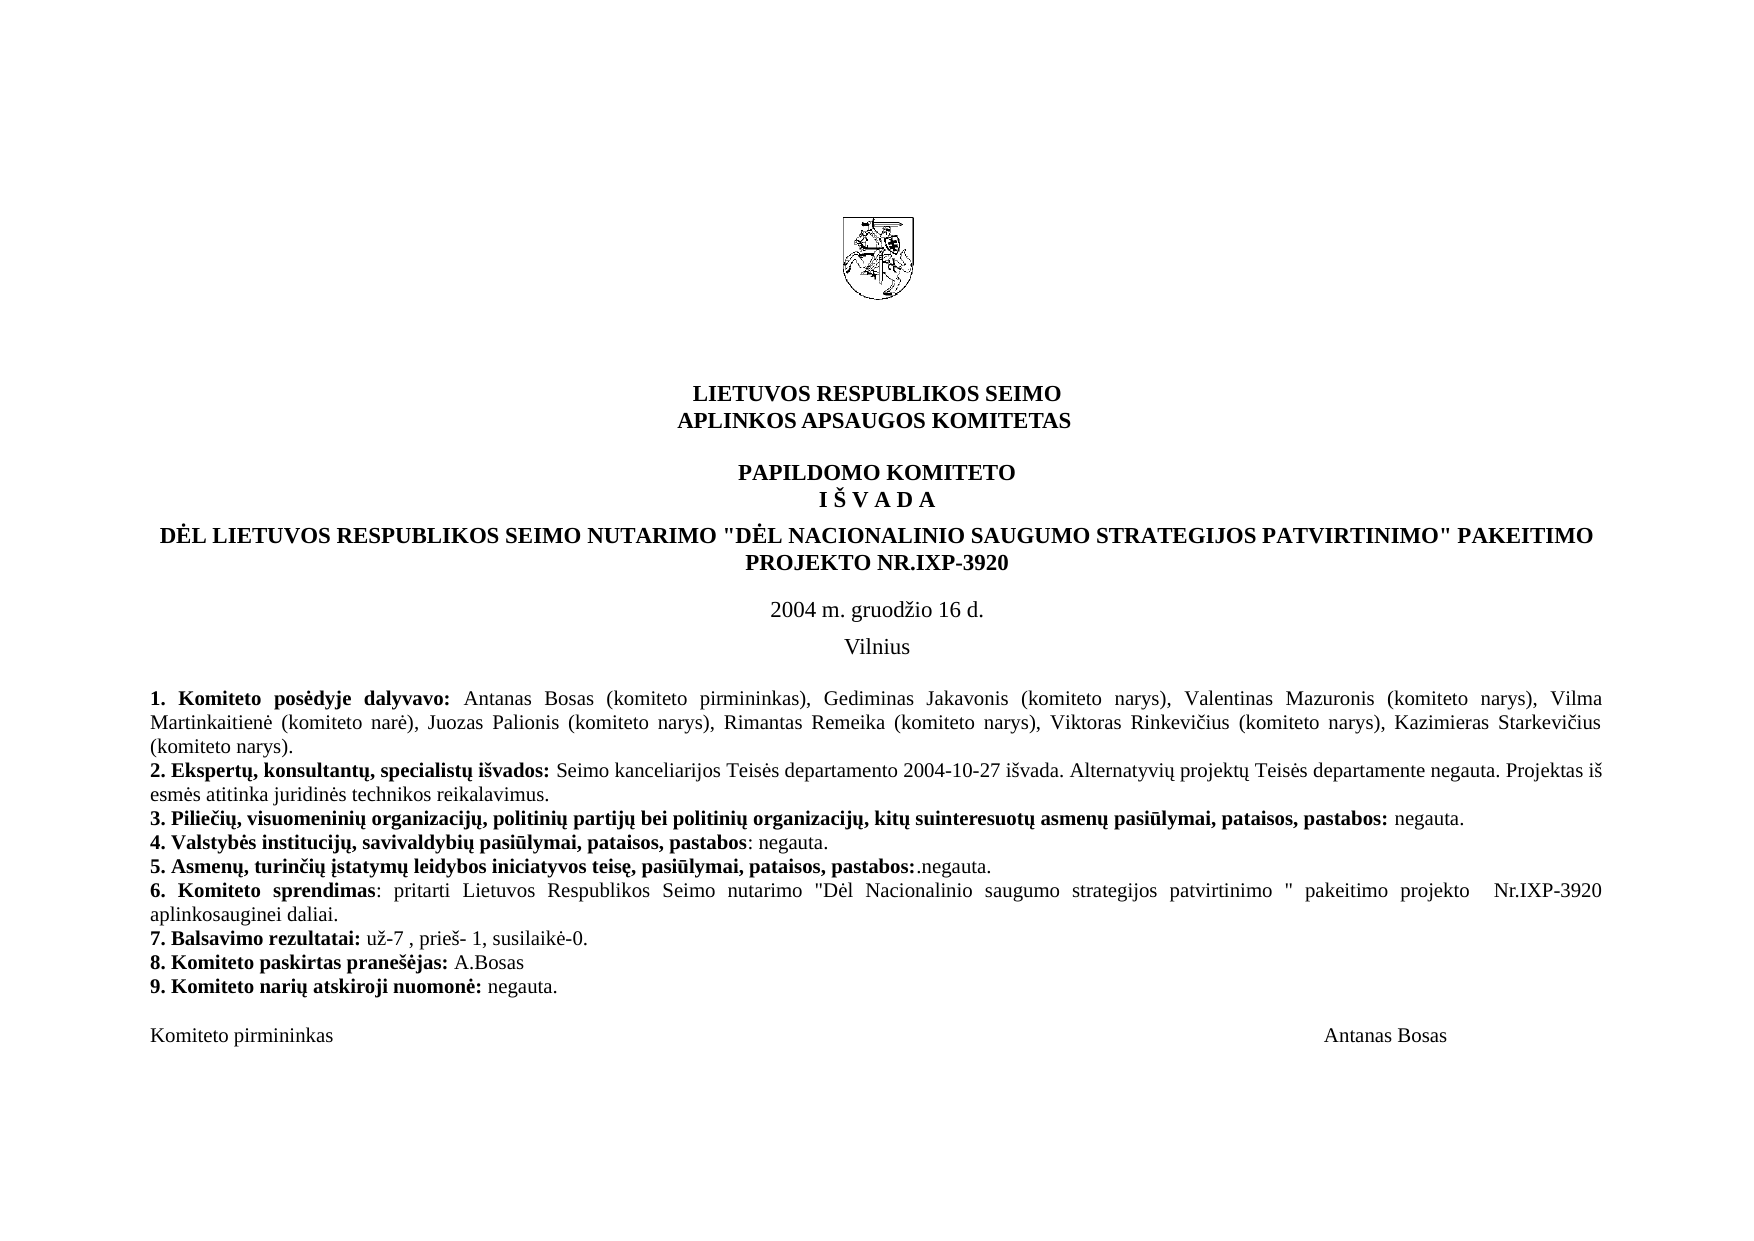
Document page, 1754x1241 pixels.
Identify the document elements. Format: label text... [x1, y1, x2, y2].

subtitle PAPILDOMO KOMITETO I Š V A D A [150, 459, 1604, 512]
text LIETUVOS RESPUBLIKOS SEIMO [150, 380, 1604, 407]
text 6. Komiteto sprendimas: pritarti Lietuvos Respublikos Seimo nutarimo "Dėl Nacionalinio saugumo strategijos patvirtinimo " pakeitimo projekto Nr.IXP-3920 aplinkosauginei daliai. [150, 878, 1604, 926]
text Komiteto pirmininkas Antanas Bosas [150, 1022, 1604, 1047]
text 9. Komiteto narių atskiroji nuomonė: negauta. [150, 974, 1604, 998]
text 4. Valstybės institucijų, savivaldybių pasiūlymai, pataisos, pastabos: negauta. [150, 830, 1604, 854]
text 1. Komiteto posėdyje dalyvavo: Antanas Bosas (komiteto pirmininkas), Gediminas Jakavonis (komiteto narys), Valentinas Mazuronis (komiteto narys), Vilma Martinkaitienė (komiteto narė), Juozas Palionis (komiteto narys), Rimantas Remeika (komiteto narys), Viktoras Rinkevičius (komiteto narys), Kazimieras Starkevičius (komiteto narys). [150, 686, 1604, 758]
text 2004 m. gruodžio 16 d. [150, 596, 1604, 622]
text Vilnius [150, 633, 1604, 659]
text DĖL LIETUVOS RESPUBLIKOS SEIMO NUTARIMO "DĖL NACIONALINIO SAUGUMO STRATEGIJOS PATVIRTINIMO" PAKEITIMO PROJEKTO NR.IXP-3920 [150, 523, 1604, 575]
text APLINKOS APSAUGOS KOMITETAS [150, 407, 1604, 433]
text 3. Piliečių, visuomeninių organizacijų, politinių partijų bei politinių organizacijų, kitų suinteresuotų asmenų pasiūlymai, pataisos, pastabos: negauta. [150, 806, 1604, 830]
text 8. Komiteto paskirtas pranešėjas: A.Bosas [150, 950, 1604, 974]
text 5. Asmenų, turinčių įstatymų leidybos iniciatyvos teisę, pasiūlymai, pataisos, pastabos:.negauta. [150, 854, 1604, 878]
text 2. Ekspertų, konsultantų, specialistų išvados: Seimo kanceliarijos Teisės departamento 2004-10-27 išvada. Alternatyvių projektų Teisės departamente negauta. Projektas iš esmės atitinka juridinės technikos reikalavimus. [150, 758, 1604, 806]
text 7. Balsavimo rezultatai: už-7 , prieš- 1, susilaikė-0. [150, 926, 1604, 950]
